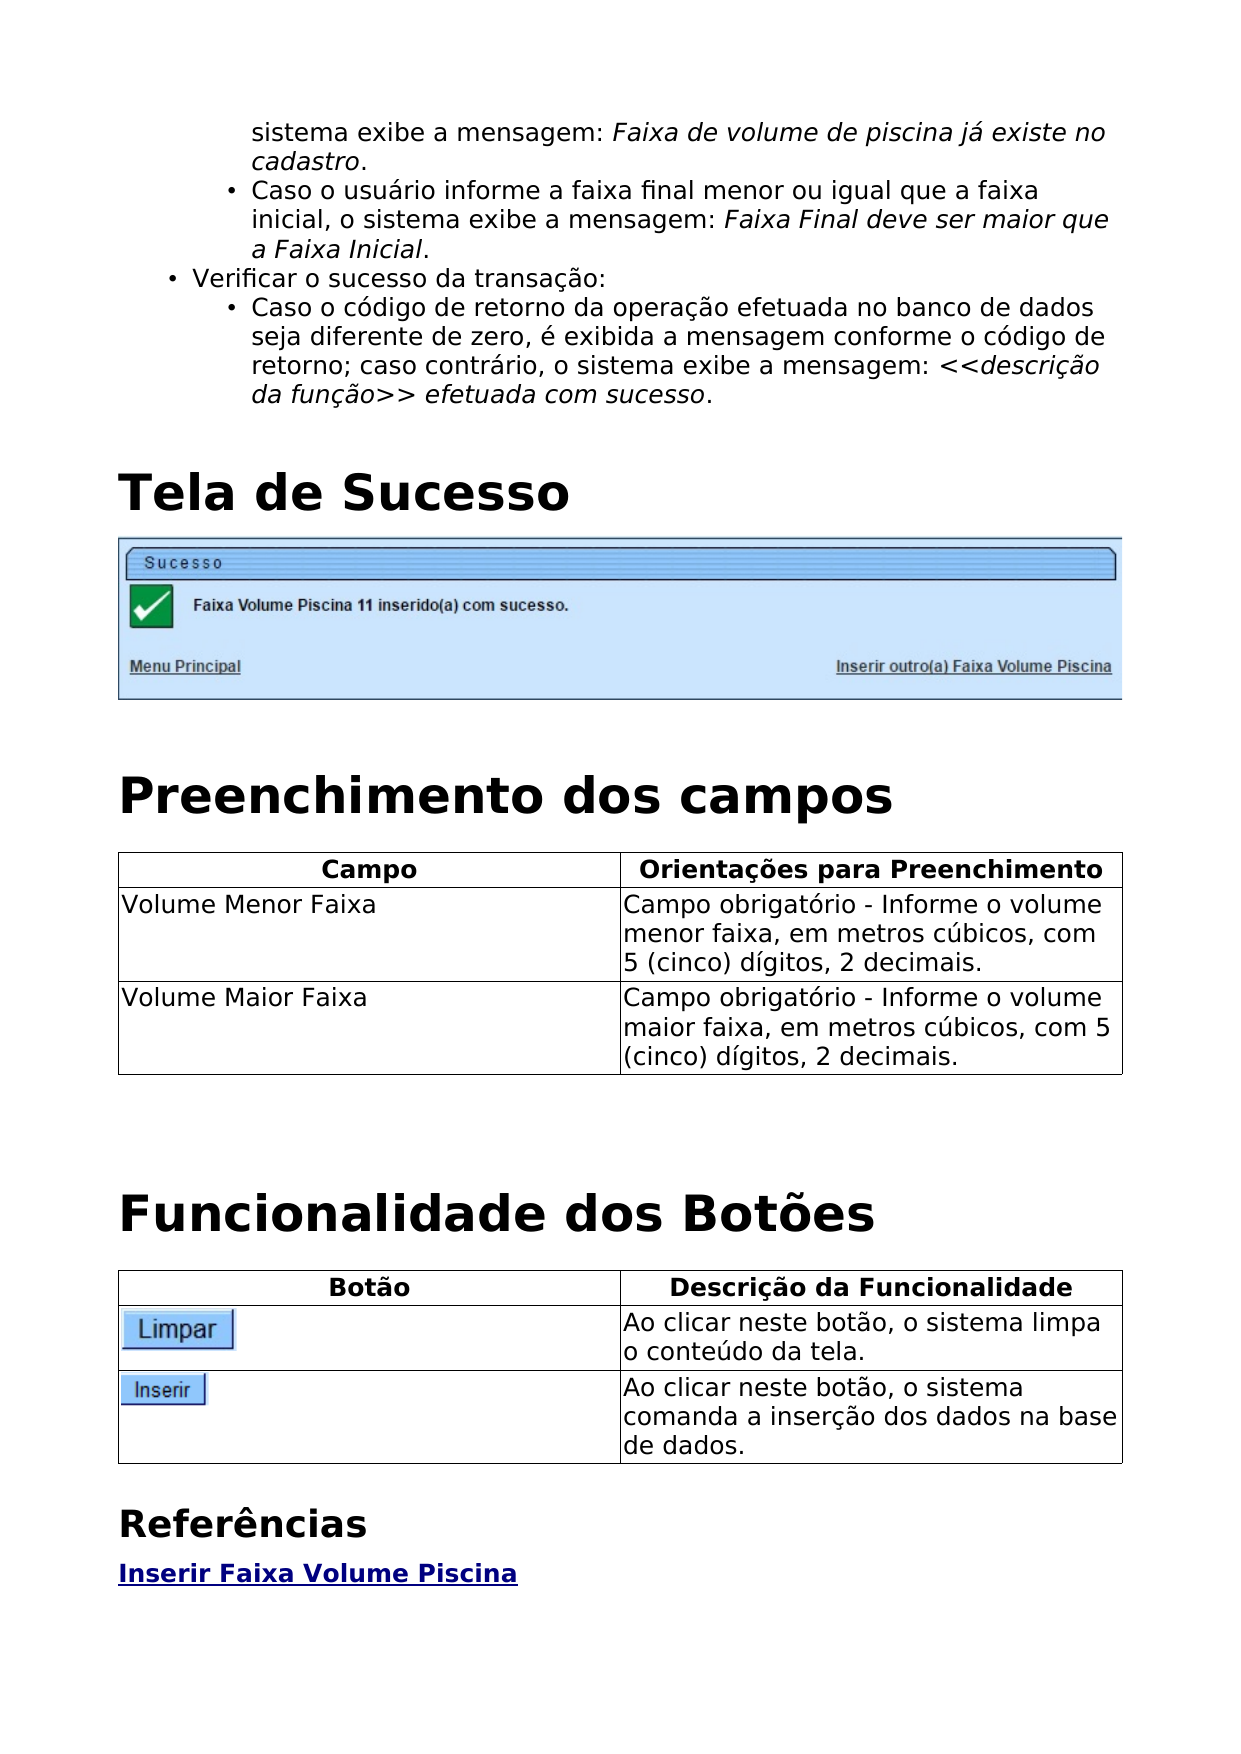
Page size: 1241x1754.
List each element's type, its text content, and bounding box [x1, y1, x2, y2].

table_cell Ao clicar neste botão, o sistema limpa o conteúdo da tela. [621, 1306, 1122, 1370]
table_cell Volume Menor Faixa [119, 888, 620, 981]
table_cell Volume Maior Faixa [119, 982, 620, 1074]
picture [118, 535, 1123, 700]
subtitle Referências [118, 1503, 1122, 1547]
picture [121, 1308, 237, 1351]
text Inserir Faixa Volume Piscina [118, 1559, 1122, 1588]
subtitle Funcionalidade dos Botões [118, 1185, 1122, 1243]
picture [121, 1372, 209, 1407]
table_header Orientações para Preenchimento [621, 853, 1122, 887]
table_header Botão [119, 1271, 620, 1305]
list Caso o código de retorno da operação efetuada no banco de dados seja diferente de zero, é exibida a mensagem conforme o código de retorno; caso contrário, o sistema exibe a mensagem: <<descrição da função>> efetuada com sucesso. [236, 293, 1122, 410]
table_header Descrição da Funcionalidade [621, 1271, 1122, 1305]
table_cell Ao clicar neste botão, o sistema comanda a inserção dos dados na base de dados. [621, 1371, 1122, 1463]
list sistema exibe a mensagem: Faixa de volume de piscina já existe no cadastro. [236, 118, 1122, 176]
subtitle Tela de Sucesso [118, 464, 1122, 522]
table_cell [119, 1371, 620, 1463]
list Caso o usuário informe a faixa final menor ou igual que a faixa inicial, o sistema exibe a mensagem: Faixa Final deve ser maior que a Faixa Inicial. [236, 176, 1122, 264]
list Verificar o sucesso da transação: [177, 264, 1122, 293]
table_cell [119, 1306, 620, 1370]
subtitle Preenchimento dos campos [118, 767, 1122, 825]
table_cell Campo obrigatório - Informe o volume menor faixa, em metros cúbicos, com 5 (cinco) dígitos, 2 decimais. [621, 888, 1122, 981]
table_header Campo [119, 853, 620, 887]
table_cell Campo obrigatório - Informe o volume maior faixa, em metros cúbicos, com 5 (cinco) dígitos, 2 decimais. [621, 982, 1122, 1074]
